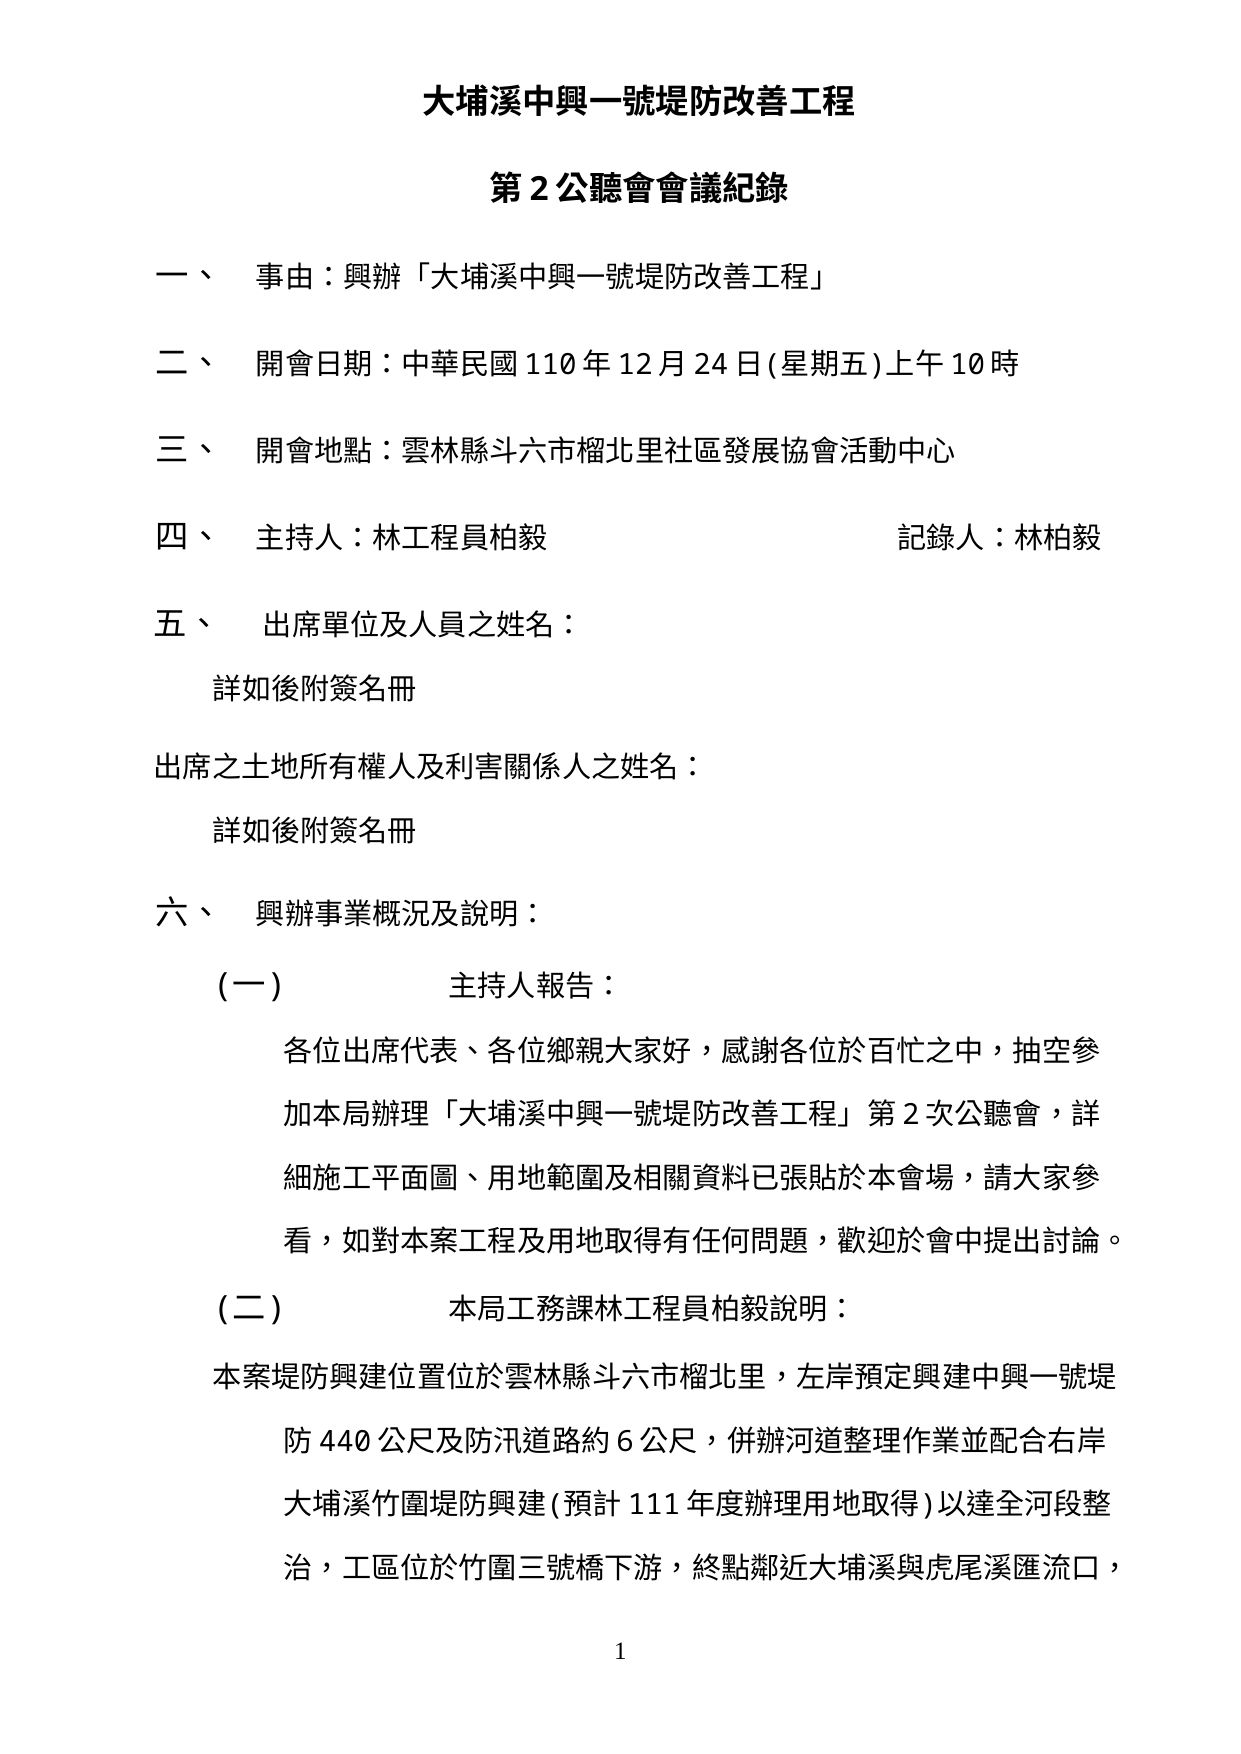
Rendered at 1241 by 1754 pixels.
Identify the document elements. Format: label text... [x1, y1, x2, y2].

text 第2公聽會會議紀錄 [156, 162, 1122, 210]
list 開會日期：中華民國110年12月24日(星期五)上午10時 [156, 336, 1122, 384]
list 主持人報告： 各位出席代表、各位鄉親大家好，感謝各位於百忙之中，抽空參加本局辦理「大埔溪中興一號堤防改善工程」第2次公聽會，詳細施工平面圖、用地範圍及相關資料已張貼於本會場，請大家參看，如對本案工程及用地取得有任何問題，歡迎於會中提出討論。 [213, 958, 1122, 1260]
list 事由：興辦「大埔溪中興一號堤防改善工程」 [156, 249, 1122, 297]
text 大埔溪中興一號堤防改善工程 [156, 75, 1122, 123]
text 出席之土地所有權人及利害關係人之姓名： 詳如後附簽名冊 [153, 744, 1122, 850]
list 出席單位及人員之姓名： 詳如後附簽名冊 [153, 597, 1122, 708]
list 本局工務課林工程員柏毅說明： [213, 1281, 1122, 1329]
list 主持人：林工程員柏毅 記錄人：林柏毅 [156, 510, 1122, 558]
list 開會地點：雲林縣斗六市榴北里社區發展協會活動中心 [156, 423, 1122, 471]
list 興辦事業概況及說明： [156, 885, 1122, 934]
text 本案堤防興建位置位於雲林縣斗六市榴北里，左岸預定興建中興一號堤防440公尺及防汛道路約6公尺，併辦河道整理作業並配合右岸大埔溪竹圍堤防興建(預計111年度辦理用地取得)以達全河段整治，工區位於竹圍三號橋下游，終點鄰近大埔溪與虎尾溪匯流口，銜接既有虎尾溪石榴堤防，本堤段因歷年颱風豪雨洪水沖刷，農地流失嚴重，且本堤段河床淤積嚴重，通洪斷面不足，汛期颱洪暴雨期間溪水暴漲，導致堤後地區嚴重淹水，影響本堤段堤後地區農地與居民生命財產安全，為有效降低洪峰河川水位並減除本堤段兩岸長期遭受大埔溪上游暴洪侵襲所帶來生命財產損失之威脅，期能保護本案堤段堤後地區居民生命財產安全，使本計畫用地取得與工程施工等作業順利進行，爰召開本工程公聽會議，如對本案工程施工及用地取得有任何問題，歡迎於會中提出討論。(詳細之需用土地範圍及施工平面圖張貼於會場，請參看。) [213, 1354, 1122, 1587]
